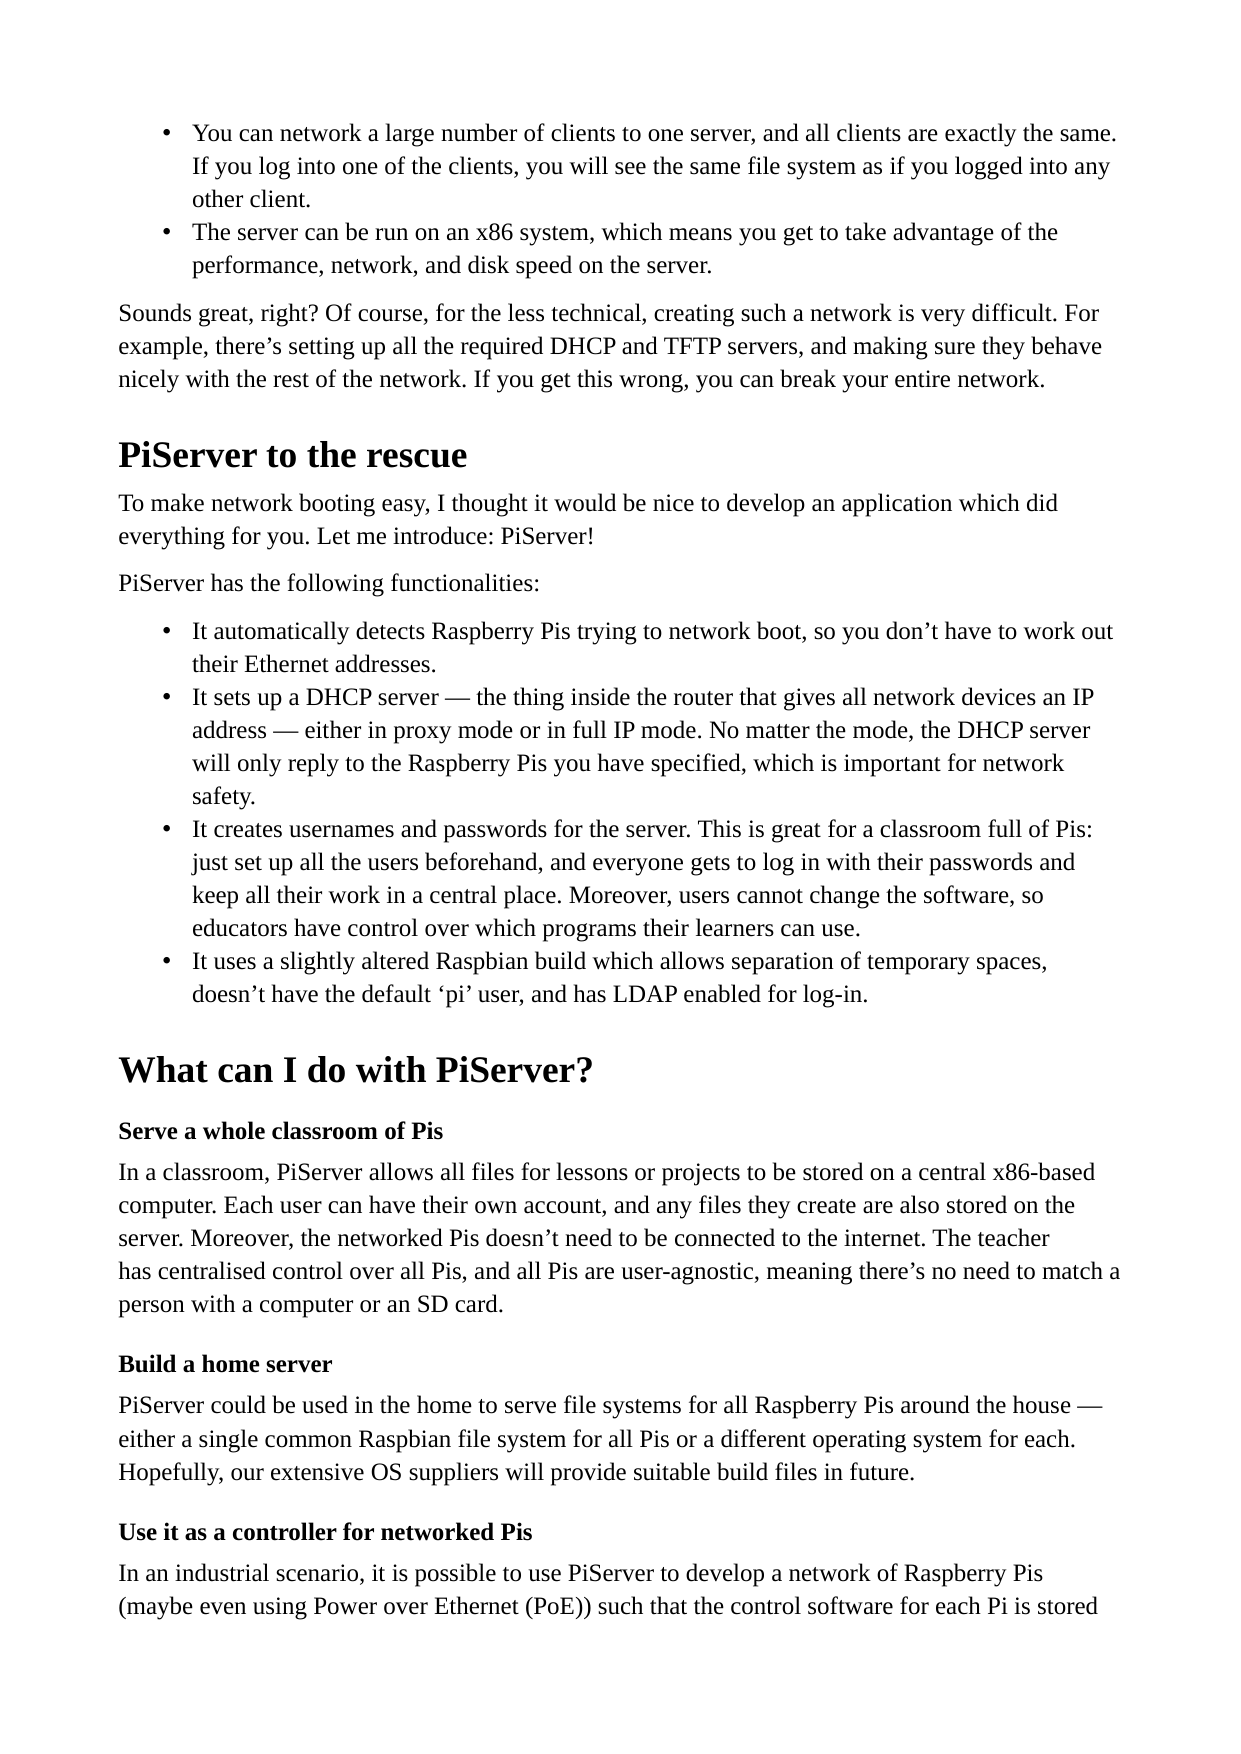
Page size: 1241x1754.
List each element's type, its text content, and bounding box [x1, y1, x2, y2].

list It uses a slightly altered Raspbian build which allows separation of temporary spaces, doesn’t have the default ‘pi’ user, and has LDAP enabled for log-in. [162, 946, 1122, 1008]
text Sounds great, right? Of course, for the less technical, creating such a network is very difficult. For example, there’s setting up all the required DHCP and TFTP servers, and making sure they behave nicely with the rest of the network. If you get this wrong, you can break your entire network. [118, 298, 1122, 393]
subtitle PiServer to the rescue [118, 432, 1122, 475]
subtitle Use it as a controller for networked Pis [118, 1517, 1122, 1546]
text In an industrial scenario, it is possible to use PiServer to develop a network of Raspberry Pis (maybe even using Power over Ethernet (PoE)) such that the control software for each Pi is stored [118, 1558, 1122, 1620]
text In a classroom, PiServer allows all files for lessons or projects to be stored on a central x86-based computer. Each user can have their own account, and any files they create are also stored on the server. Moreover, the networked Pis doesn’t need to be connected to the internet. The teacher has centralised control over all Pis, and all Pis are user-agnostic, meaning there’s no need to match a person with a computer or an SD card. [118, 1157, 1122, 1318]
text To make network booting easy, I thought it would be nice to develop an application which did everything for you. Let me introduce: PiServer! [118, 488, 1122, 550]
subtitle Serve a whole classroom of Pis [118, 1116, 1122, 1145]
subtitle What can I do with PiServer? [118, 1048, 1122, 1091]
text PiServer could be used in the home to serve file systems for all Raspberry Pis around the house — either a single common Raspbian file system for all Pis or a different operating system for each. Hopefully, our extensive OS suppliers will provide suitable build files in future. [118, 1391, 1122, 1485]
list It creates usernames and passwords for the server. This is great for a classroom full of Pis: just set up all the users beforehand, and everyone gets to log in with their passwords and keep all their work in a central place. Moreover, users cannot change the software, so educators have control over which programs their learners can use. [162, 814, 1122, 942]
text PiServer has the following functionalities: [118, 568, 1122, 597]
list It automatically detects Raspberry Pis trying to network boot, so you don’t have to work out their Ethernet addresses. [162, 616, 1122, 678]
subtitle Build a home server [118, 1349, 1122, 1378]
list You can network a large number of clients to one server, and all clients are exactly the same. If you log into one of the clients, you will see the same file system as if you logged into any other client. [162, 118, 1122, 213]
list The server can be run on an x86 system, which means you get to take advantage of the performance, network, and disk speed on the server. [162, 217, 1122, 279]
list It sets up a DHCP server — the thing inside the router that gives all network devices an IP address — either in proxy mode or in full IP mode. No matter the mode, the DHCP server will only reply to the Raspberry Pis you have specified, which is important for network safety. [162, 682, 1122, 810]
